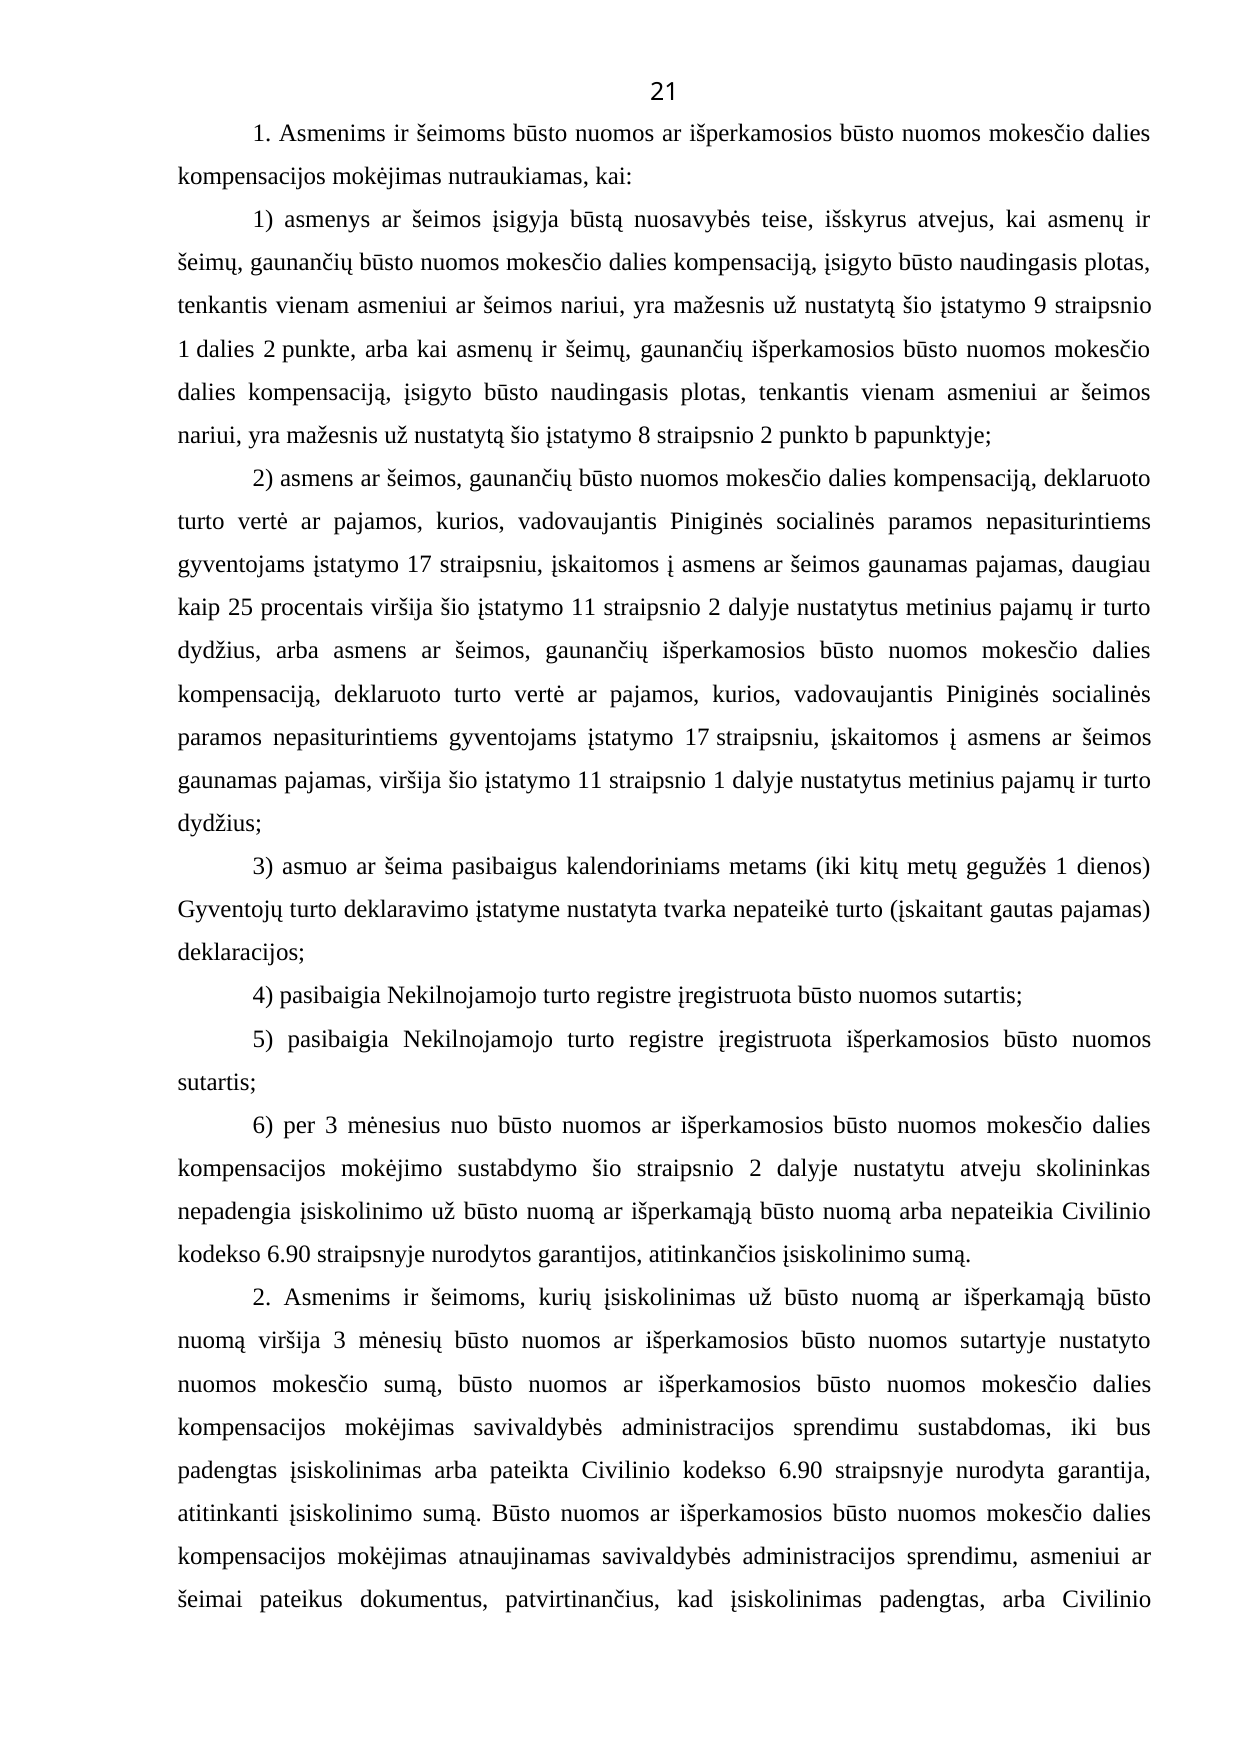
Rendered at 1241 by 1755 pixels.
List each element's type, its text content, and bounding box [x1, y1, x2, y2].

text 6) per 3 mėnesius nuo būsto nuomos ar išperkamosios būsto nuomos mokesčio dalies kompensacijos mokėjimo sustabdymo šio straipsnio 2 dalyje nustatytu atveju skolininkas nepadengia įsiskolinimo už būsto nuomą ar išperkamąją būsto nuomą arba nepateikia Civilinio kodekso 6.90 straipsnyje nurodytos garantijos, atitinkančios įsiskolinimo sumą. [177, 1110, 1152, 1268]
text 4) pasibaigia Nekilnojamojo turto registre įregistruota būsto nuomos sutartis; [177, 981, 1152, 1009]
text 2) asmens ar šeimos, gaunančių būsto nuomos mokesčio dalies kompensaciją, deklaruoto turto vertė ar pajamos, kurios, vadovaujantis Piniginės socialinės paramos nepasiturintiems gyventojams įstatymo 17 straipsniu, įskaitomos į asmens ar šeimos gaunamas pajamas, daugiau kaip 25 procentais viršija šio įstatymo 11 straipsnio 2 dalyje nustatytus metinius pajamų ir turto dydžius, arba asmens ar šeimos, gaunančių išperkamosios būsto nuomos mokesčio dalies kompensaciją, deklaruoto turto vertė ar pajamos, kurios, vadovaujantis Piniginės socialinės paramos nepasiturintiems gyventojams įstatymo 17 straipsniu, įskaitomos į asmens ar šeimos gaunamas pajamas, viršija šio įstatymo 11 straipsnio 1 dalyje nustatytus metinius pajamų ir turto dydžius; [177, 463, 1152, 837]
text 2. Asmenims ir šeimoms, kurių įsiskolinimas už būsto nuomą ar išperkamąją būsto nuomą viršija 3 mėnesių būsto nuomos ar išperkamosios būsto nuomos sutartyje nustatyto nuomos mokesčio sumą, būsto nuomos ar išperkamosios būsto nuomos mokesčio dalies kompensacijos mokėjimas savivaldybės administracijos sprendimu sustabdomas, iki bus padengtas įsiskolinimas arba pateikta Civilinio kodekso 6.90 straipsnyje nurodyta garantija, atitinkanti įsiskolinimo sumą. Būsto nuomos ar išperkamosios būsto nuomos mokesčio dalies kompensacijos mokėjimas atnaujinamas savivaldybės administracijos sprendimu, asmeniui ar šeimai pateikus dokumentus, patvirtinančius, kad įsiskolinimas padengtas, arba Civilinio [177, 1282, 1152, 1613]
text 3) asmuo ar šeima pasibaigus kalendoriniams metams (iki kitų metų gegužės 1 dienos) Gyventojų turto deklaravimo įstatyme nustatyta tvarka nepateikė turto (įskaitant gautas pajamas) deklaracijos; [177, 851, 1152, 966]
text 1) asmenys ar šeimos įsigyja būstą nuosavybės teise, išskyrus atvejus, kai asmenų ir šeimų, gaunančių būsto nuomos mokesčio dalies kompensaciją, įsigyto būsto naudingasis plotas, tenkantis vienam asmeniui ar šeimos nariui, yra mažesnis už nustatytą šio įstatymo 9 straipsnio 1 dalies 2 punkte, arba kai asmenų ir šeimų, gaunančių išperkamosios būsto nuomos mokesčio dalies kompensaciją, įsigyto būsto naudingasis plotas, tenkantis vienam asmeniui ar šeimos nariui, yra mažesnis už nustatytą šio įstatymo 8 straipsnio 2 punkto b papunktyje; [177, 204, 1152, 449]
text 5) pasibaigia Nekilnojamojo turto registre įregistruota išperkamosios būsto nuomos sutartis; [177, 1024, 1152, 1096]
text 1. Asmenims ir šeimoms būsto nuomos ar išperkamosios būsto nuomos mokesčio dalies kompensacijos mokėjimas nutraukiamas, kai: [177, 118, 1152, 190]
